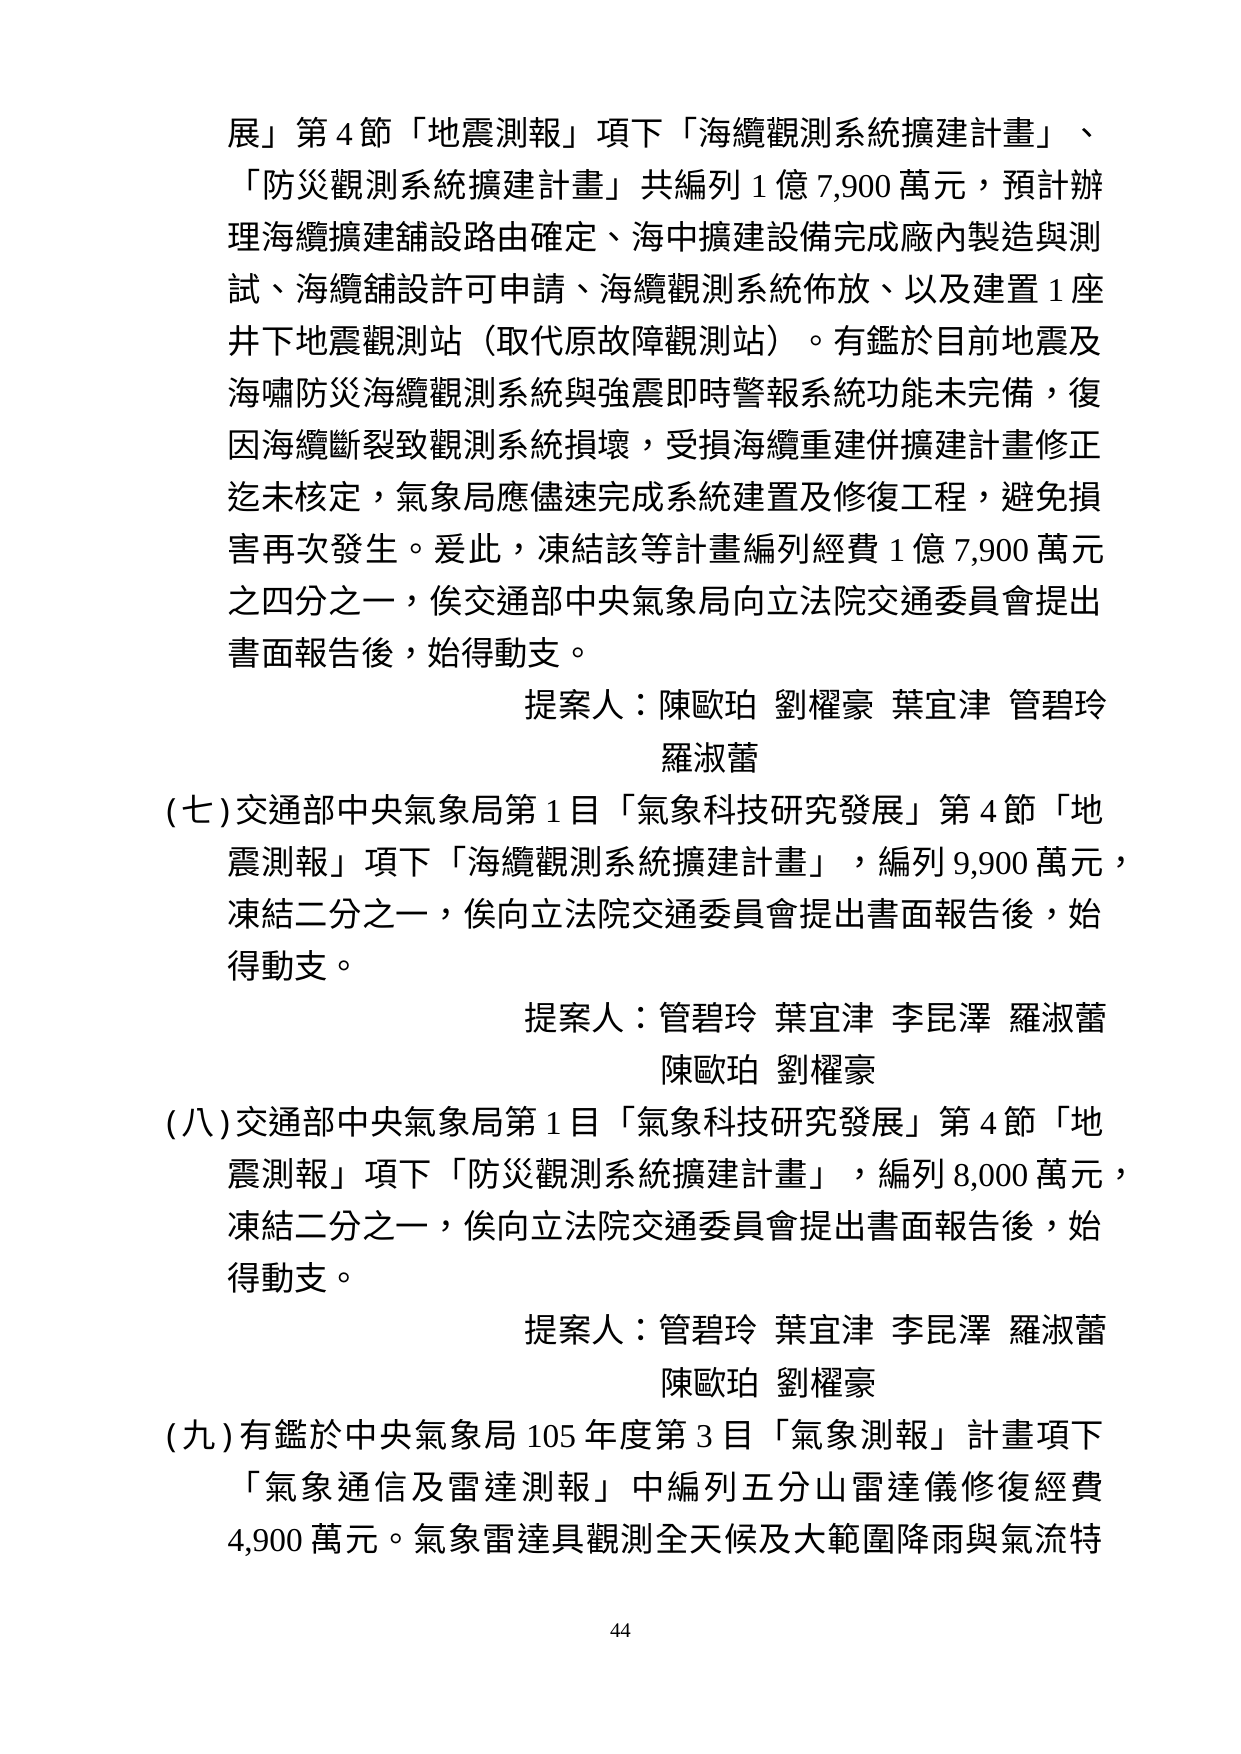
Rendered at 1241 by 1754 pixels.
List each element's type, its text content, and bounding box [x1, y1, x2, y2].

text 展」第4節「地震測報」項下「海纜觀測系統擴建計畫」、「防災觀測系統擴建計畫」共編列1億7,900萬元，預計辦理海纜擴建舖設路由確定、海中擴建設備完成廠內製造與測試、海纜舖設許可申請、海纜觀測系統佈放、以及建置1座井下地震觀測站（取代原故障觀測站）。有鑑於目前地震及海嘯防災海纜觀測系統與強震即時警報系統功能未完備，復因海纜斷裂致觀測系統損壞，受損海纜重建併擴建計畫修正迄未核定，氣象局應儘速完成系統建置及修復工程，避免損害再次發生。爰此，凍結該等計畫編列經費1億7,900萬元之四分之一，俟交通部中央氣象局向立法院交通委員會提出書面報告後，始得動支。 [161, 103, 1104, 676]
text 提案人：管碧玲 葉宜津 李昆澤 羅淑蕾陳歐珀 劉櫂豪 [524, 1301, 1119, 1405]
text (九)有鑑於中央氣象局105年度第3目「氣象測報」計畫項下「氣象通信及雷達測報」中編列五分山雷達儀修復經費4,900萬元。氣象雷達具觀測全天候及大範圍降雨與氣流特 [161, 1405, 1104, 1562]
text (七)交通部中央氣象局第1目「氣象科技研究發展」第4節「地震測報」項下「海纜觀測系統擴建計畫」，編列9,900萬元，凍結二分之一，俟向立法院交通委員會提出書面報告後，始得動支。 [161, 780, 1104, 989]
text 提案人：陳歐珀 劉櫂豪 葉宜津 管碧玲羅淑蕾 [524, 676, 1119, 780]
text (八)交通部中央氣象局第1目「氣象科技研究發展」第4節「地震測報」項下「防災觀測系統擴建計畫」，編列8,000萬元，凍結二分之一，俟向立法院交通委員會提出書面報告後，始得動支。 [161, 1093, 1104, 1301]
text 提案人：管碧玲 葉宜津 李昆澤 羅淑蕾陳歐珀 劉櫂豪 [524, 989, 1119, 1093]
